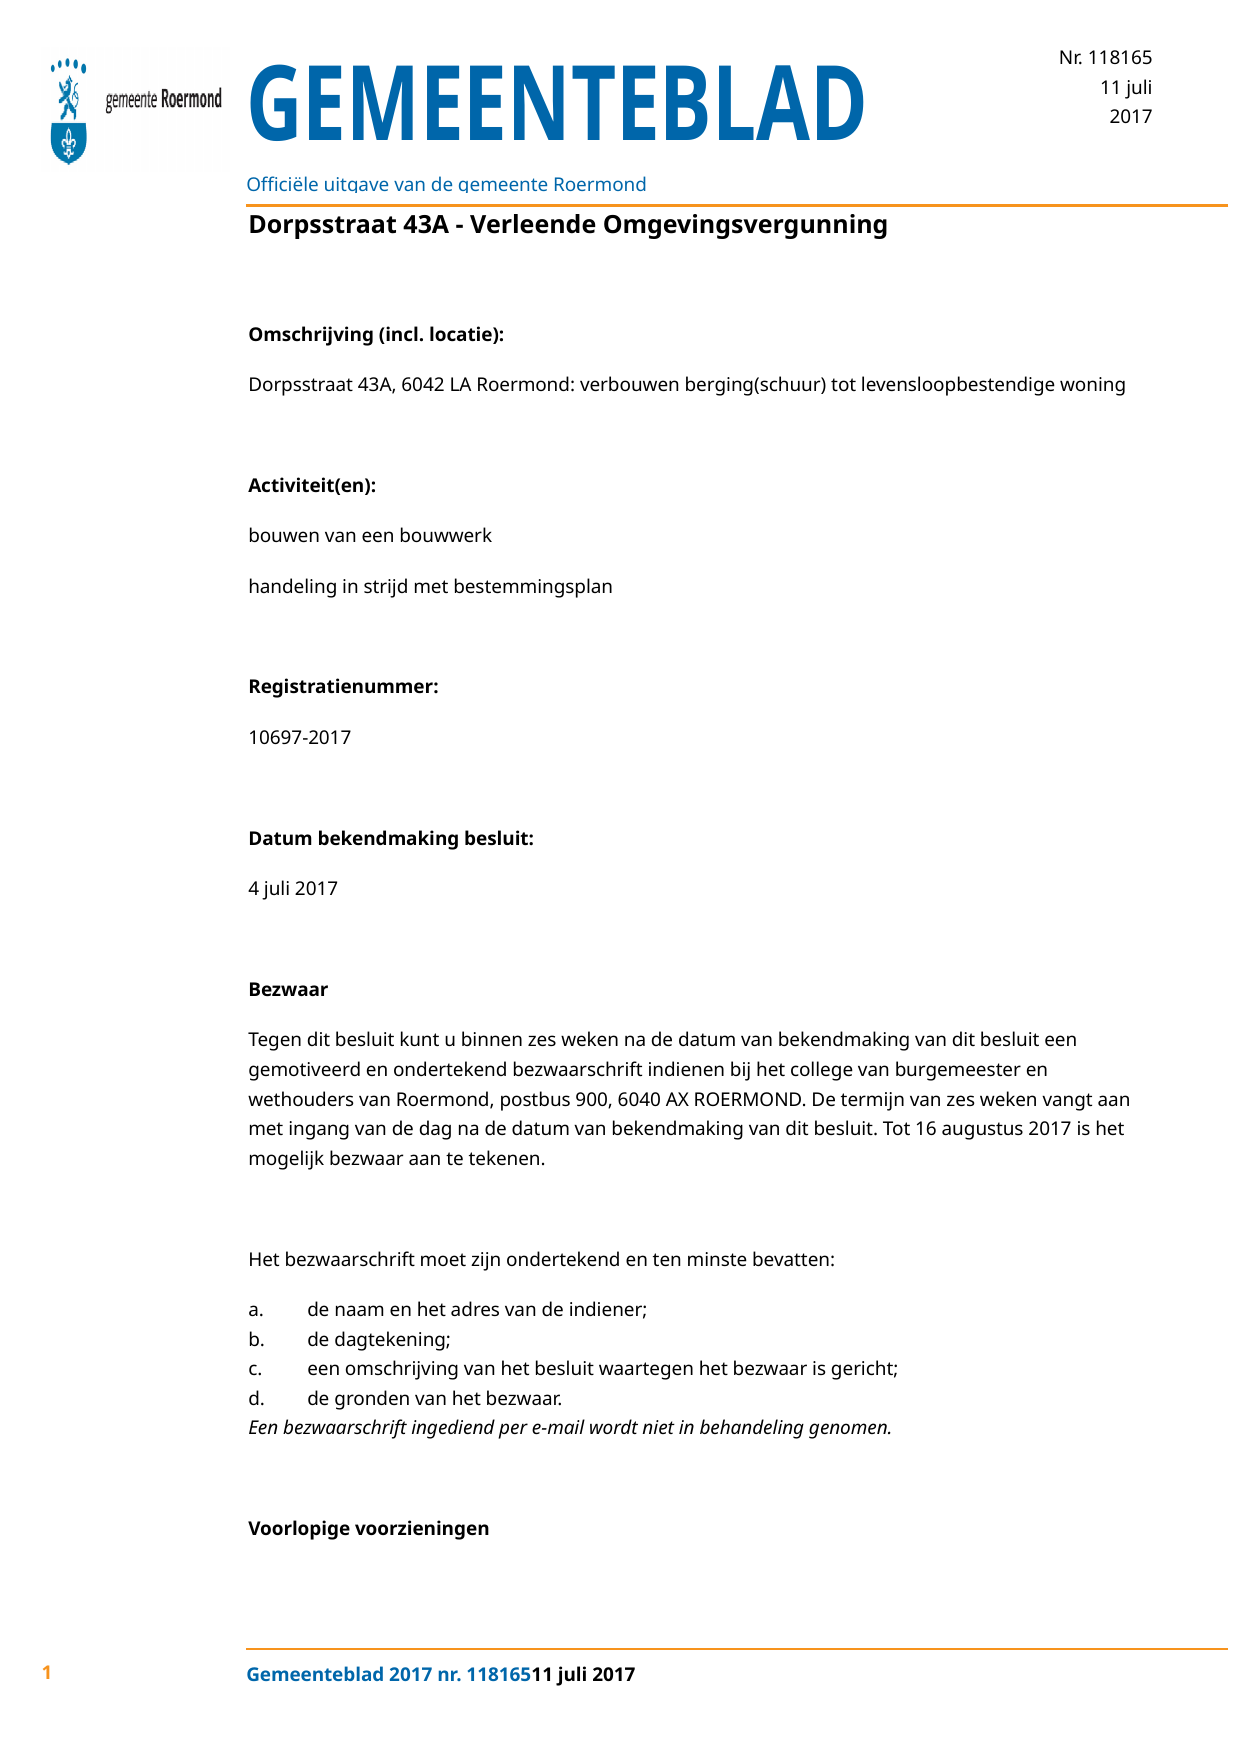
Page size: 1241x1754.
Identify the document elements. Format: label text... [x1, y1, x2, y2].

text 10697-2017 [248, 724, 1152, 750]
list de dagtekening; [248, 1326, 1152, 1351]
text handeling in strijd met bestemmingsplan [248, 573, 1152, 598]
text Dorpsstraat 43A - Verleende Omgevingsvergunning [248, 207, 1152, 241]
list een omschrijving van het besluit waartegen het bezwaar is gericht; [248, 1355, 1152, 1381]
list de gronden van het bezwaar. [248, 1385, 1152, 1411]
text Een bezwaarschrift ingediend per e-mail wordt niet in behandeling genomen. [248, 1414, 1152, 1440]
text Dorpsstraat 43A, 6042 LA Roermond: verbouwen berging(schuur) tot levensloopbestendige woning [248, 371, 1152, 397]
text Bezwaar [248, 976, 1152, 1002]
text Datum bekendmaking besluit: [248, 825, 1152, 851]
text Voorlopige voorzieningen [248, 1515, 1152, 1541]
text Activiteit(en): [248, 472, 1152, 498]
text Omschrijving (incl. locatie): [248, 321, 1152, 346]
text Tegen dit besluit kunt u binnen zes weken na de datum van bekendmaking van dit besluit een gemotiveerd en ondertekend bezwaarschrift indienen bij het college van burgemeester en wethouders van Roermond, postbus 900, 6040 AX ROERMOND. De termijn van zes weken vangt aan met ingang van de dag na de datum van bekendmaking van dit besluit. Tot 16 augustus 2017 is het mogelijk bezwaar aan te tekenen. [248, 1027, 1152, 1171]
picture [41, 47, 231, 172]
text Het bezwaarschrift moet zijn ondertekend en ten minste bevatten: [248, 1246, 1152, 1271]
text bouwen van een bouwwerk [248, 522, 1152, 548]
list de naam en het adres van de indiener; [248, 1296, 1152, 1322]
text Registratienummer: [248, 674, 1152, 699]
text 4 juli 2017 [248, 875, 1152, 901]
